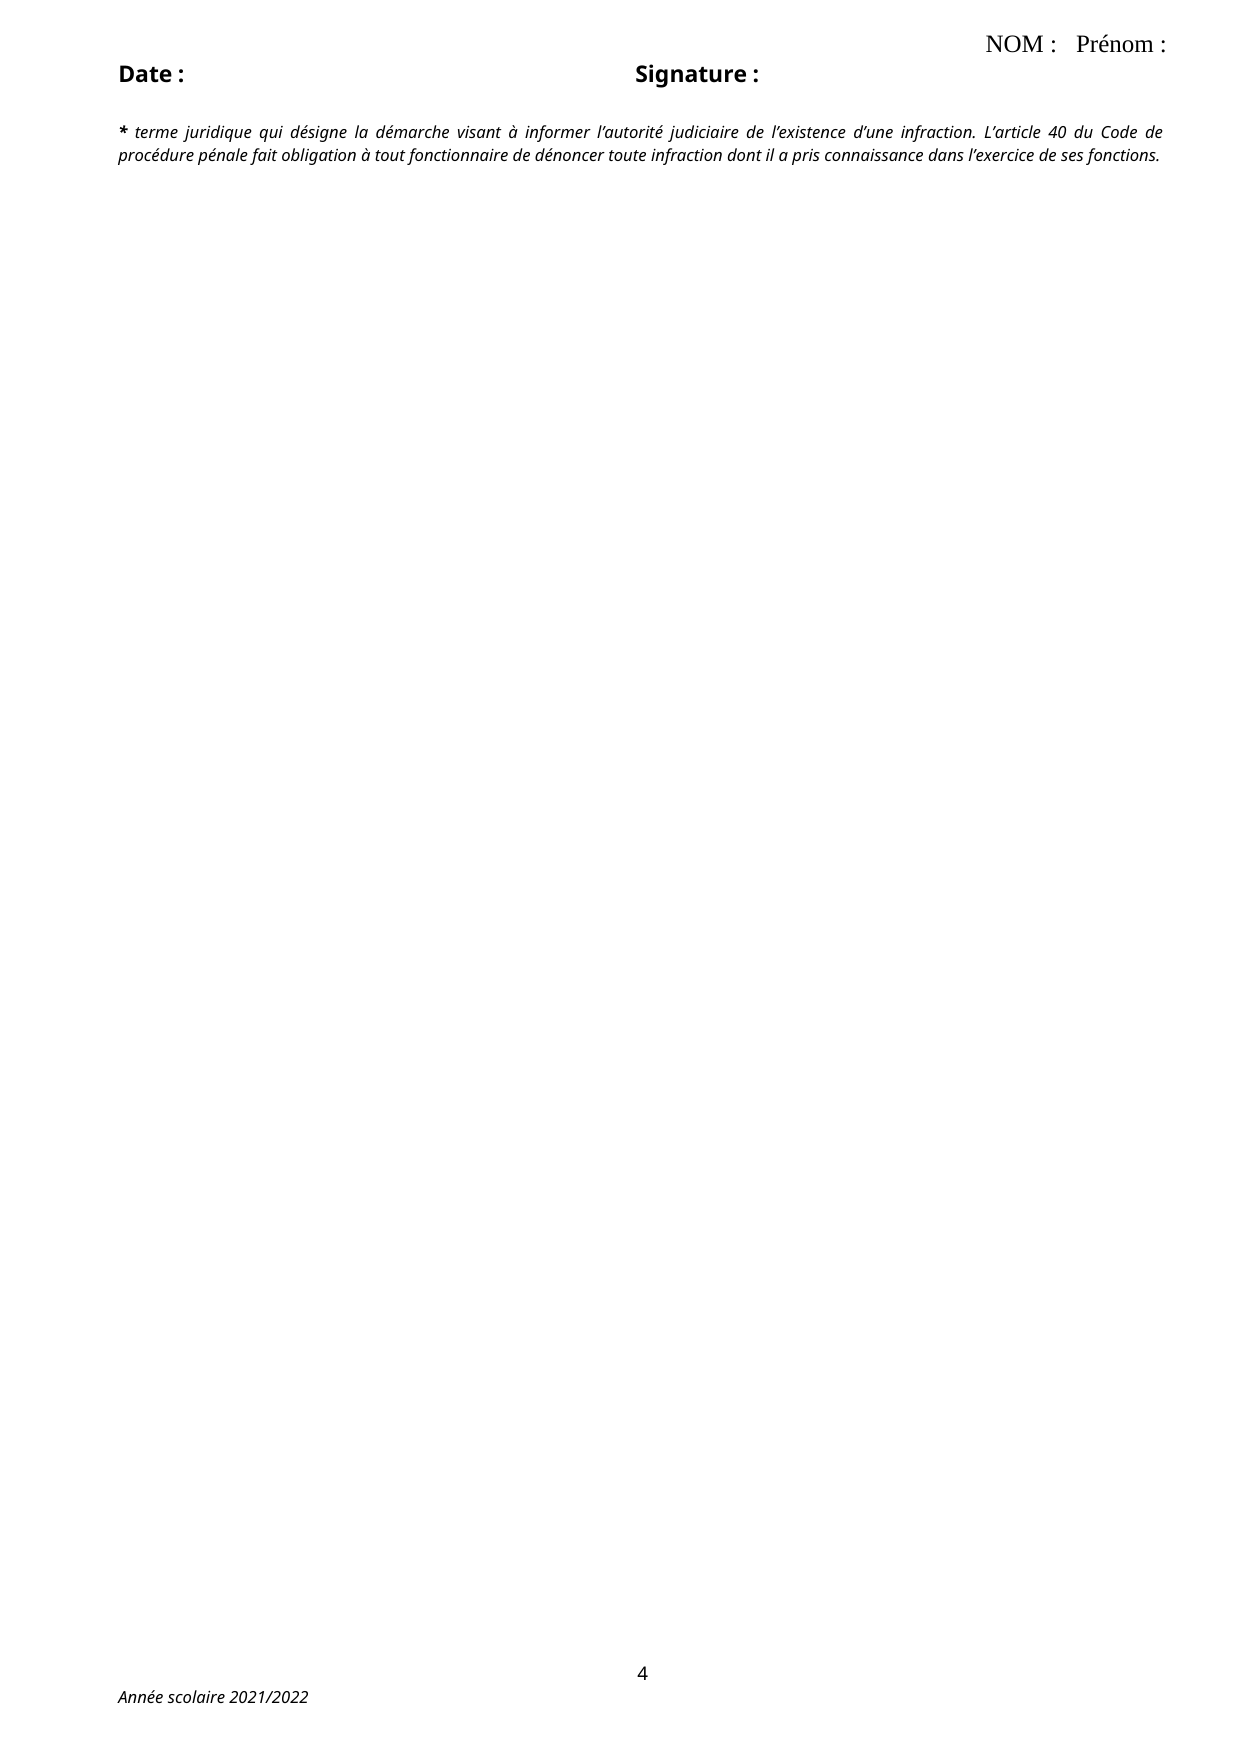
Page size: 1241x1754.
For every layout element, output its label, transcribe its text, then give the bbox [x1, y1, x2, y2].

text Date : Signature : [118, 58, 1167, 89]
text * terme juridique qui désigne la démarche visant à informer l’autorité judiciaire de l’existence d’une infraction. L’article 40 du Code de procédure pénale fait obligation à tout fonctionnaire de dénoncer toute infraction dont il a pris connaissance dans l’exercice de ses fonctions. [118, 121, 1167, 166]
